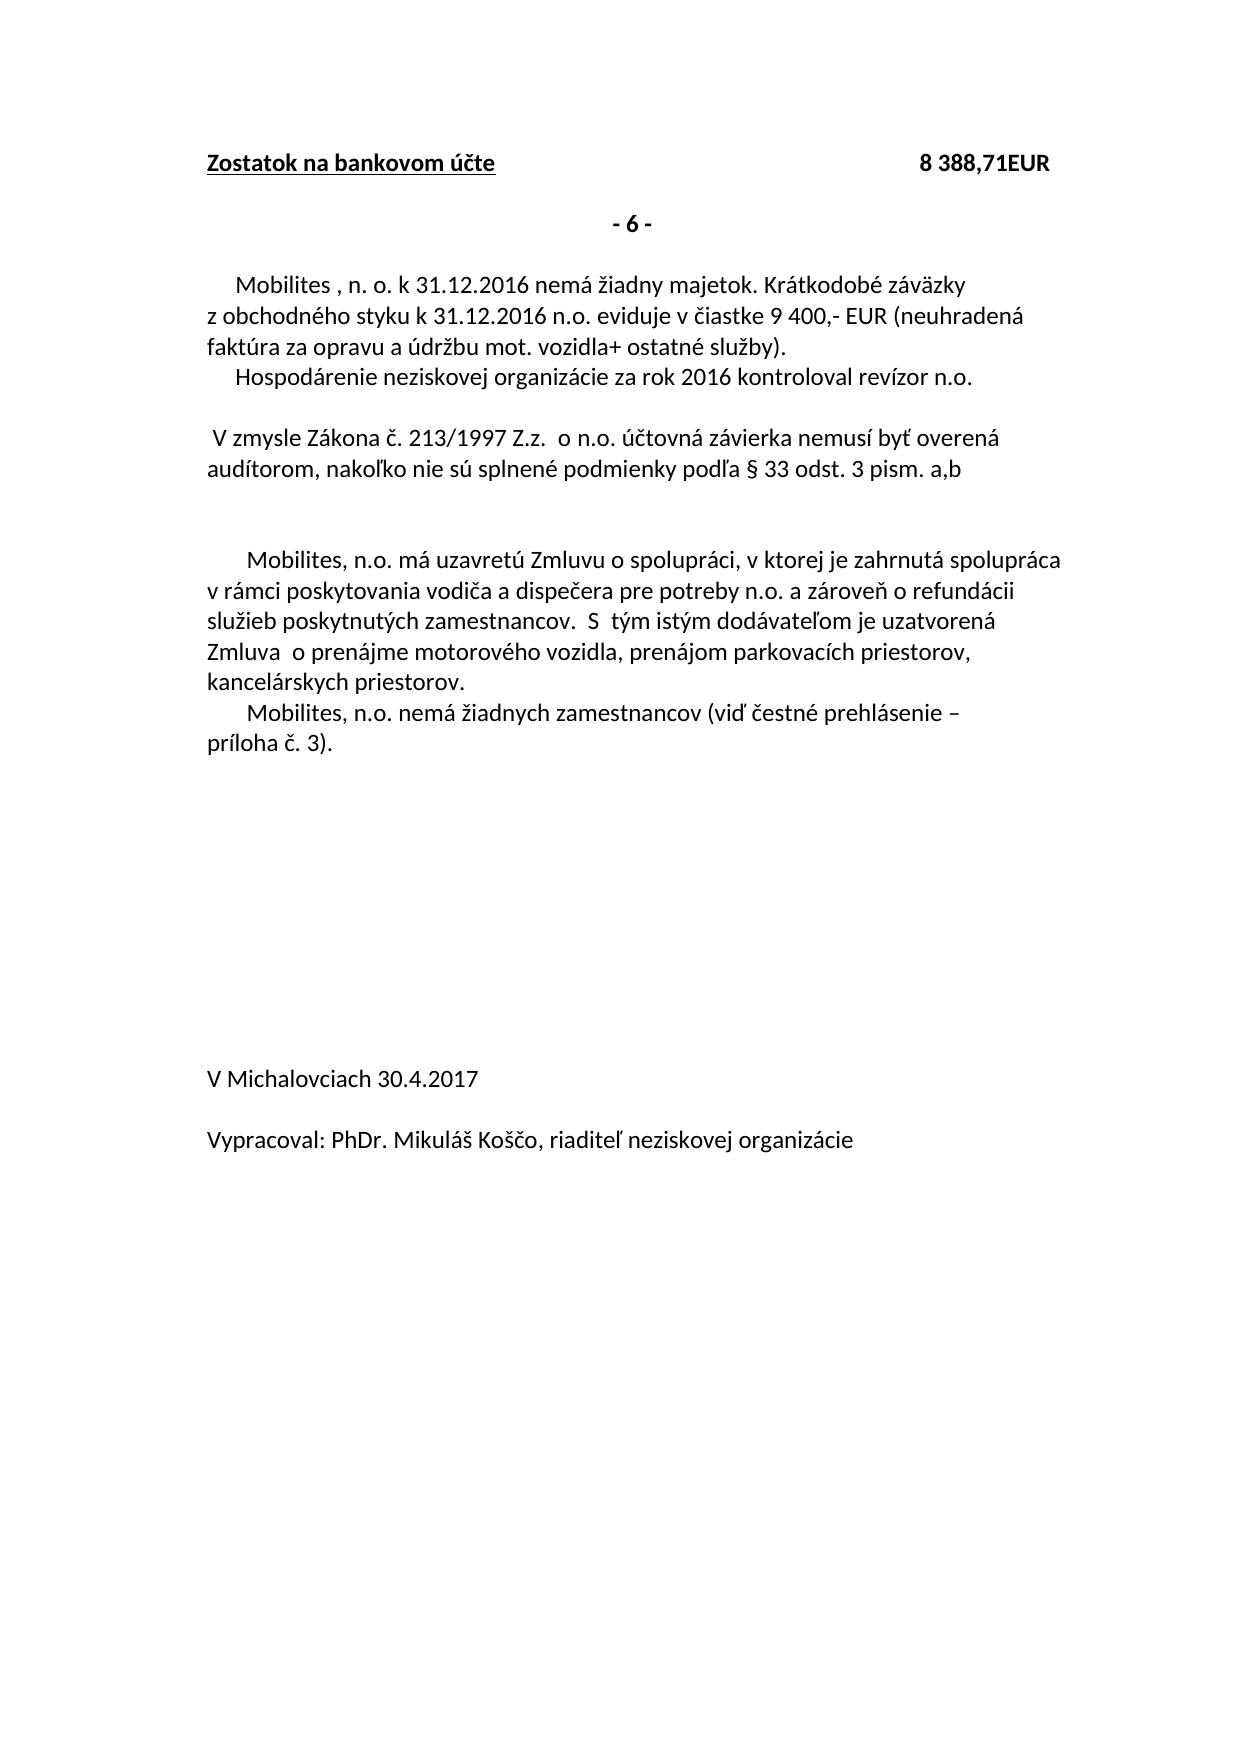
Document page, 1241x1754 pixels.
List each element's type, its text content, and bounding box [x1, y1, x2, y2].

text Hospodárenie neziskovej organizácie za rok 2016 kontroloval revízor n.o. [207, 361, 1063, 392]
text Mobilites , n. o. k 31.12.2016 nemá žiadny majetok. Krátkodobé záväzky z obchodného styku k 31.12.2016 n.o. eviduje v čiastke 9 400,- EUR (neuhradená faktúra za opravu a údržbu mot. vozidla+ ostatné služby). [207, 270, 1063, 361]
text V Michalovciach 30.4.2017 [207, 1063, 1063, 1094]
text Mobilites, n.o. má uzavretú Zmluvu o spolupráci, v ktorej je zahrnutá spolupráca v rámci poskytovania vodiča a dispečera pre potreby n.o. a zároveň o refundácii služieb poskytnutých zamestnancov. S tým istým dodávateľom je uzatvorená Zmluva o prenájme motorového vozidla, prenájom parkovacích priestorov, kancelárskych priestorov. [207, 544, 1063, 697]
text Vypracoval: PhDr. Mikuláš Koščo, riaditeľ neziskovej organizácie [207, 1124, 1063, 1155]
text príloha č. 3). [207, 727, 1063, 758]
text Zostatok na bankovom účte 8 388,71EUR [207, 148, 1063, 178]
text V zmysle Zákona č. 213/1997 Z.z. o n.o. účtovná závierka nemusí byť overená audítorom, nakoľko nie sú splnené podmienky podľa § 33 odst. 3 pism. a,b [207, 422, 1063, 483]
text - 6 - [207, 209, 1063, 239]
text Mobilites, n.o. nemá žiadnych zamestnancov (viď čestné prehlásenie – [207, 697, 1063, 727]
